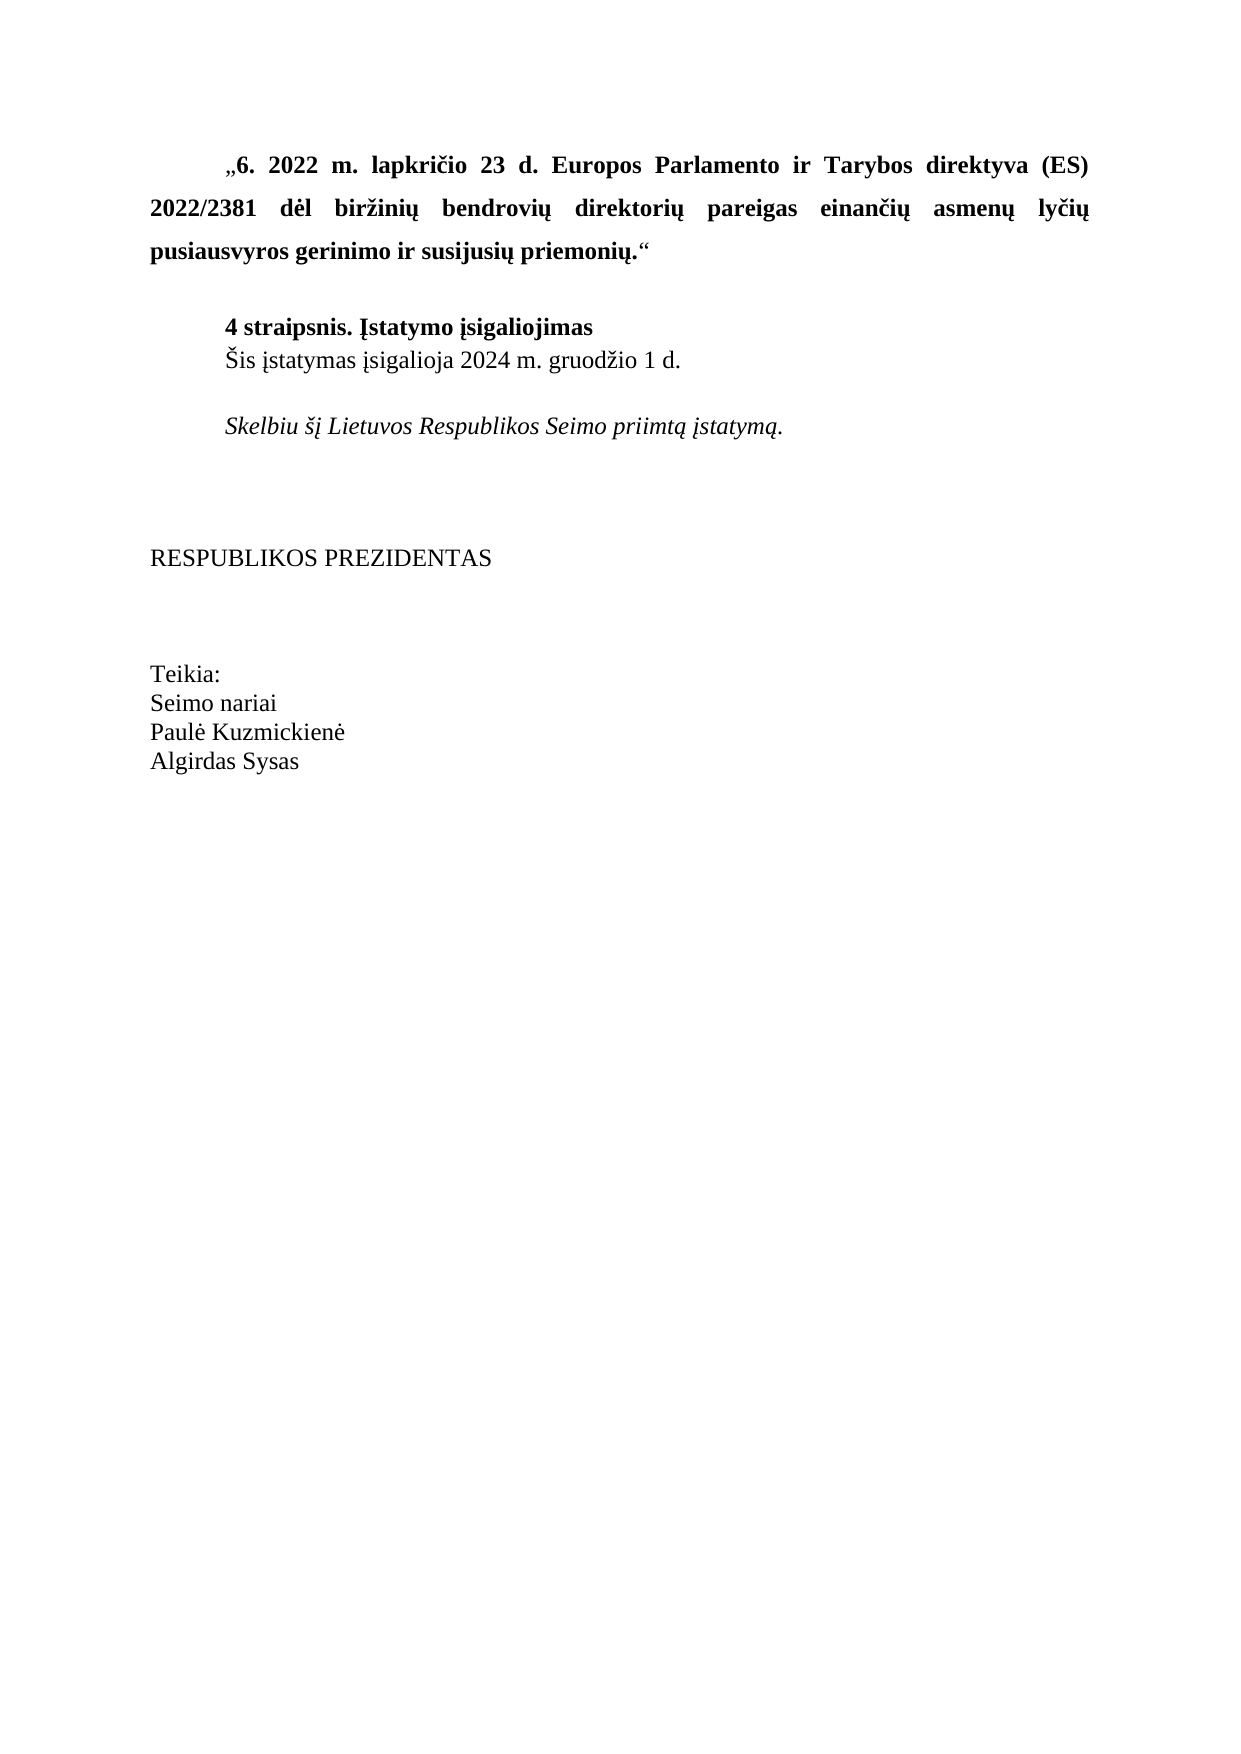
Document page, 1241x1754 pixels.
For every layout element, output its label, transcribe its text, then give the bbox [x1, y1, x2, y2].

text Algirdas Sysas [150, 746, 1090, 774]
text RESPUBLIKOS PREZIDENTAS [150, 543, 1090, 572]
text Paulė Kuzmickienė [150, 717, 1090, 746]
text Teikia: [150, 659, 1090, 688]
text „6. 2022 m. lapkričio 23 d. Europos Parlamento ir Tarybos direktyva (ES) 2022/2381 dėl biržinių bendrovių direktorių pareigas einančių asmenų lyčių pusiausvyros gerinimo ir susijusių priemonių.“ [150, 150, 1090, 265]
text Skelbiu šį Lietuvos Respublikos Seimo priimtą įstatymą. [150, 411, 1090, 440]
text Šis įstatymas įsigalioja 2024 m. gruodžio 1 d. [150, 345, 1090, 374]
text Seimo nariai [150, 688, 1090, 717]
text 4 straipsnis. Įstatymo įsigaliojimas [150, 312, 1090, 341]
